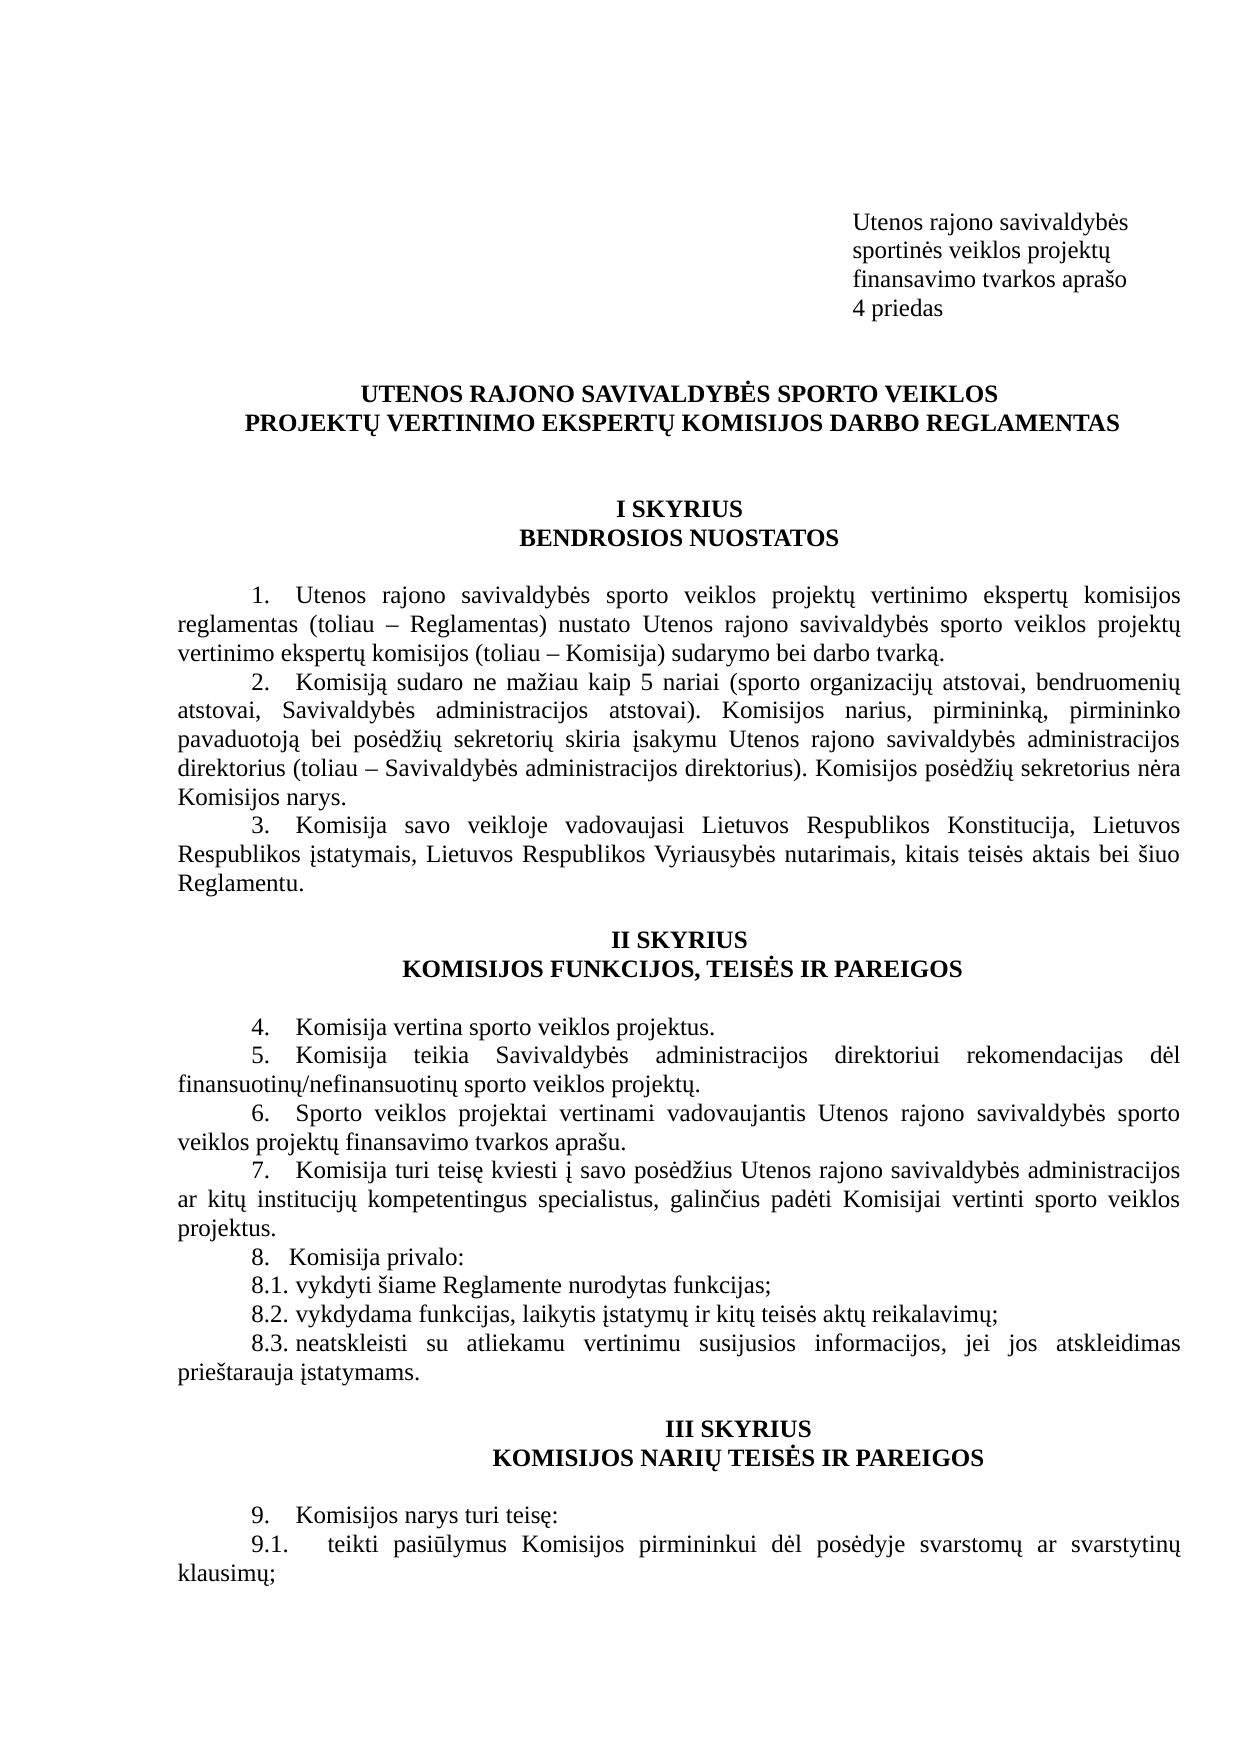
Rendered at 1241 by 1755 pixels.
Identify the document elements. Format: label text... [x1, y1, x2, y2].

text 8. Komisija privalo: [251, 1242, 1181, 1270]
text 6. Sporto veiklos projektai vertinami vadovaujantis Utenos rajono savivaldybės sporto veiklos projektų finansavimo tvarkos aprašu. [177, 1098, 1181, 1155]
text 8.2. vykdydama funkcijas, laikytis įstatymų ir kitų teisės aktų reikalavimų; [251, 1299, 1181, 1328]
text 4 priedas [852, 293, 1181, 322]
text II SKYRIUS [177, 925, 1181, 954]
text 7. Komisija turi teisę kviesti į savo posėdžius Utenos rajono savivaldybės administracijos ar kitų institucijų kompetentingus specialistus, galinčius padėti Komisijai vertinti sporto veiklos projektus. [177, 1155, 1181, 1242]
text 8.3. neatskleisti su atliekamu vertinimu susijusios informacijos, jei jos atskleidimas prieštarauja įstatymams. [177, 1328, 1181, 1385]
text 2. Komisiją sudaro ne mažiau kaip 5 nariai (sporto organizacijų atstovai, bendruomenių atstovai, Savivaldybės administracijos atstovai). Komisijos narius, pirmininką, pirmininko pavaduotoją bei posėdžių sekretorių skiria įsakymu Utenos rajono savivaldybės administracijos direktorius (toliau – Savivaldybės administracijos direktorius). Komisijos posėdžių sekretorius nėra Komisijos narys. [177, 667, 1181, 810]
text KOMISIJOS NARIŲ TEISĖS IR PAREIGOS [177, 1443, 1181, 1472]
text 5. Komisija teikia Savivaldybės administracijos direktoriui rekomendacijas dėl finansuotinų/nefinansuotinų sporto veiklos projektų. [177, 1040, 1181, 1098]
text I SKYRIUS [177, 494, 1181, 523]
text 4. Komisija vertina sporto veiklos projektus. [251, 1012, 1181, 1040]
text 9.1. teikti pasiūlymus Komisijos pirmininkui dėl posėdyje svarstomų ar svarstytinų klausimų; [177, 1529, 1181, 1587]
text 3. Komisija savo veikloje vadovaujasi Lietuvos Respublikos Konstitucija, Lietuvos Respublikos įstatymais, Lietuvos Respublikos Vyriausybės nutarimais, kitais teisės aktais bei šiuo Reglamentu. [177, 810, 1181, 897]
text Utenos rajono savivaldybės sportinės veiklos projektų finansavimo tvarkos aprašo [852, 207, 1181, 293]
text III SKYRIUS [177, 1414, 1181, 1443]
text 8.1. vykdyti šiame Reglamente nurodytas funkcijas; [251, 1270, 1181, 1299]
text PROJEKTŲ VERTINIMO EKSPERTŲ KOMISIJOS DARBO REGLAMENTAS [177, 408, 1181, 437]
text 9. Komisijos narys turi teisę: [251, 1500, 1227, 1529]
text BENDROSIOS NUOSTATOS [177, 523, 1181, 552]
text UTENOS RAJONO SAVIVALDYBĖS SPORTO VEIKLOS [177, 379, 1181, 408]
text 1. Utenos rajono savivaldybės sporto veiklos projektų vertinimo ekspertų komisijos reglamentas (toliau – Reglamentas) nustato Utenos rajono savivaldybės sporto veiklos projektų vertinimo ekspertų komisijos (toliau – Komisija) sudarymo bei darbo tvarką. [177, 580, 1181, 667]
text KOMISIJOS FUNKCIJOS, TEISĖS IR PAREIGOS [177, 954, 1181, 983]
